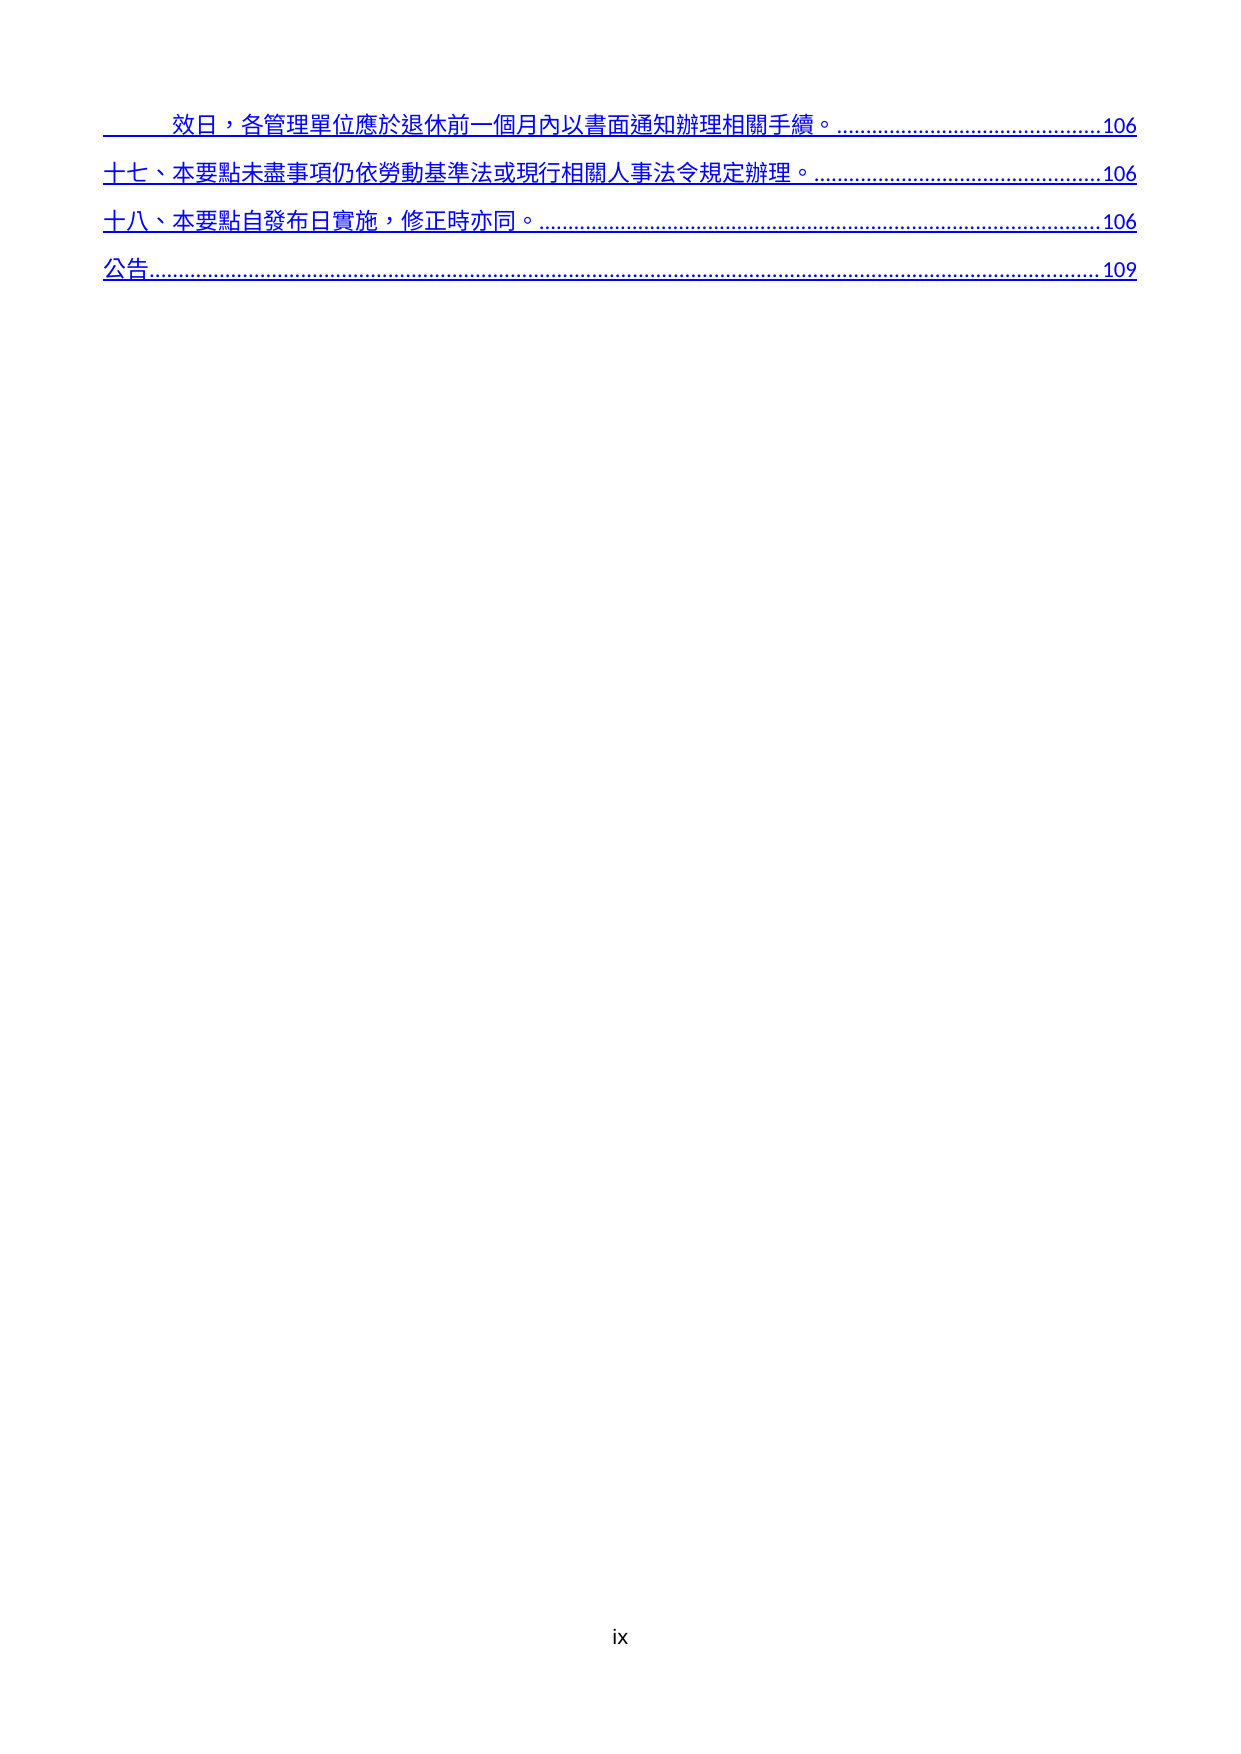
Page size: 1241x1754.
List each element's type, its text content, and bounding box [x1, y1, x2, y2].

text [103, 281, 1137, 286]
text [103, 233, 1137, 238]
text [103, 185, 1137, 190]
text 公告 109 [103, 248, 1137, 279]
text [103, 137, 1137, 142]
text 十八、本要點自發布日實施，修正時亦同。 106 [103, 201, 1137, 231]
text 十七、本要點未盡事項仍依勞動基準法或現行相關人事法令規定辦理。 106 [103, 153, 1137, 183]
text 效日，各管理單位應於退休前一個月內以書面通知辦理相關手續。 106 [103, 105, 1137, 135]
